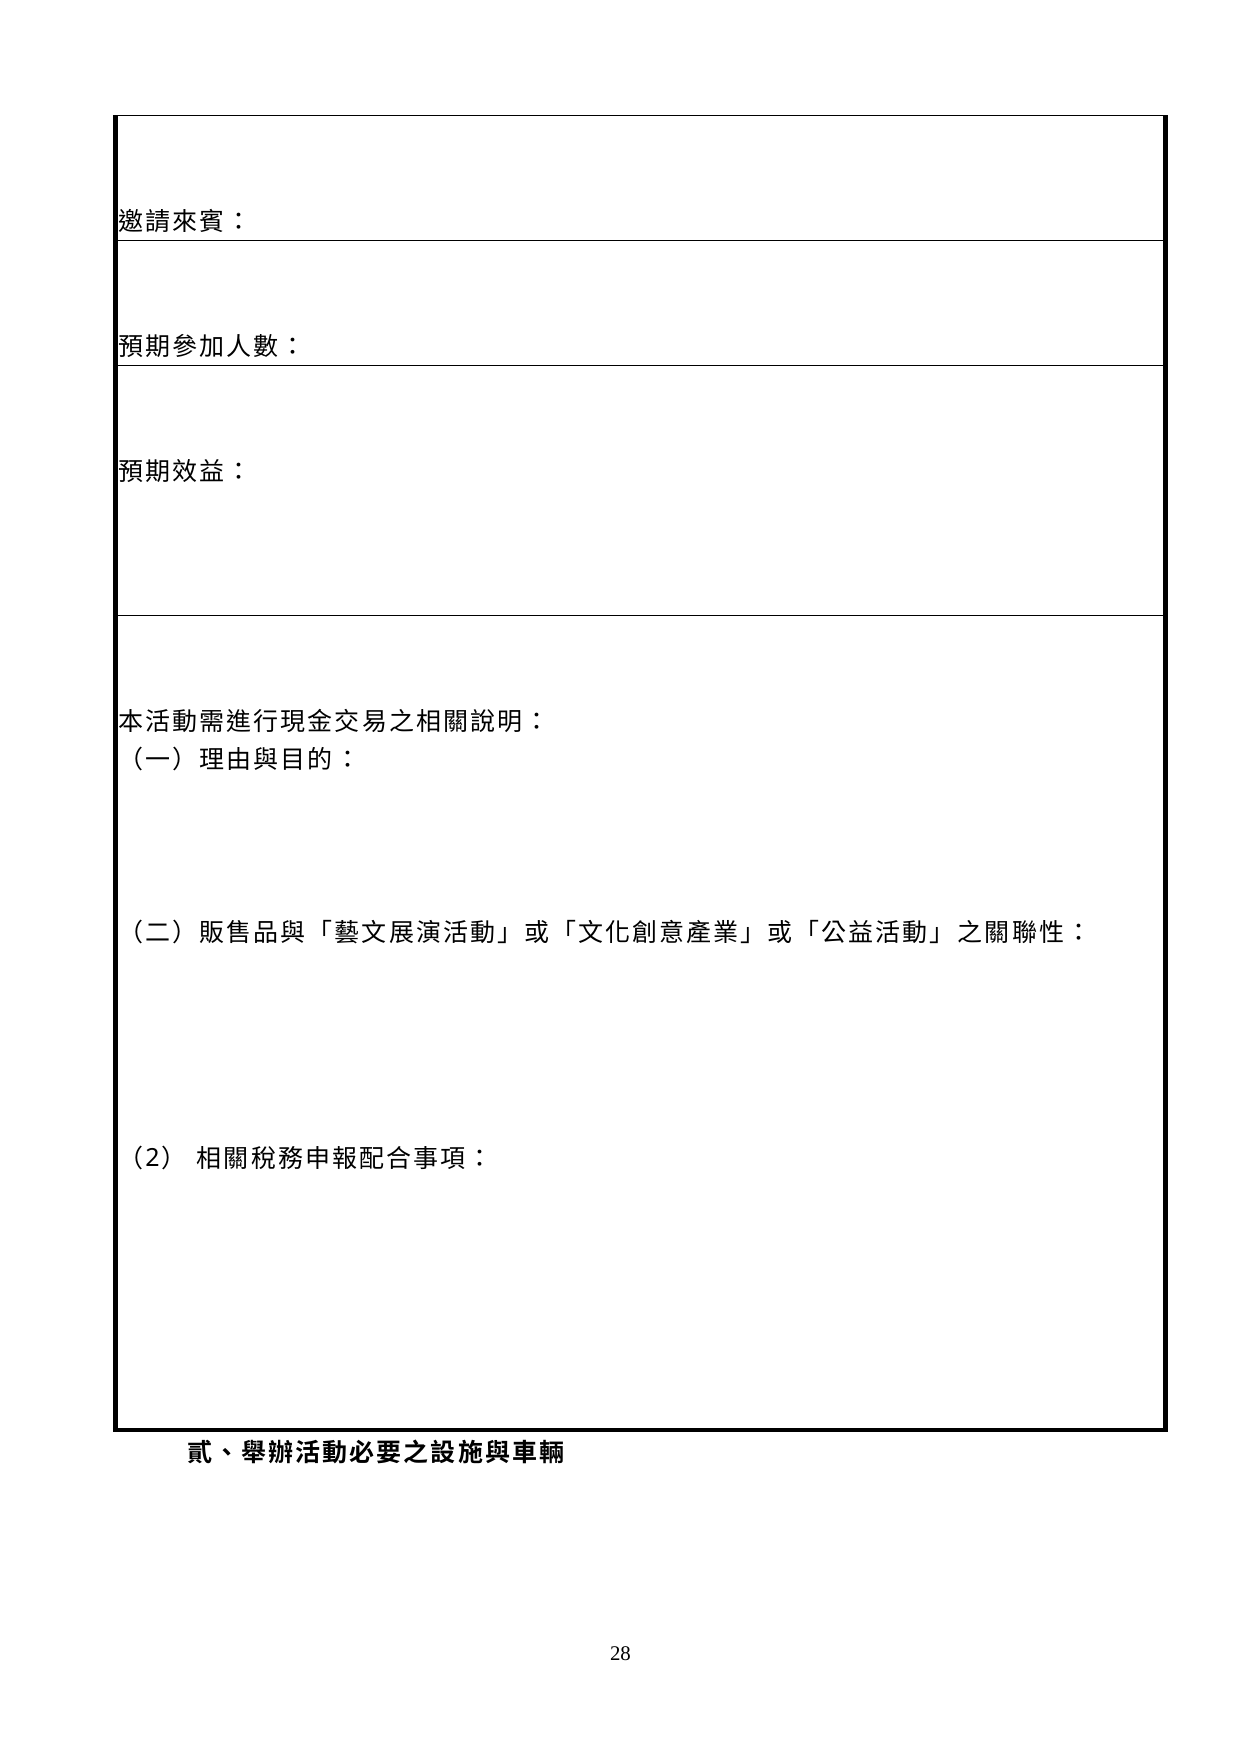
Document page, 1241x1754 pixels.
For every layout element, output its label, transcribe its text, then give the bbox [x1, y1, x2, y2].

text 貳、舉辦活動必要之設施與車輛 [187, 1432, 1053, 1468]
table_cell 預期參加人數： [118, 241, 1163, 365]
table_cell 本活動需進行現金交易之相關說明： （一）理由與目的： （二）販售品與「藝文展演活動」或「文化創意產業」或「公益活動」之關聯性： 相關稅務申報配合事項： [118, 616, 1163, 1427]
table_cell 預期效益： [118, 366, 1163, 615]
table_cell 邀請來賓： [118, 116, 1163, 240]
